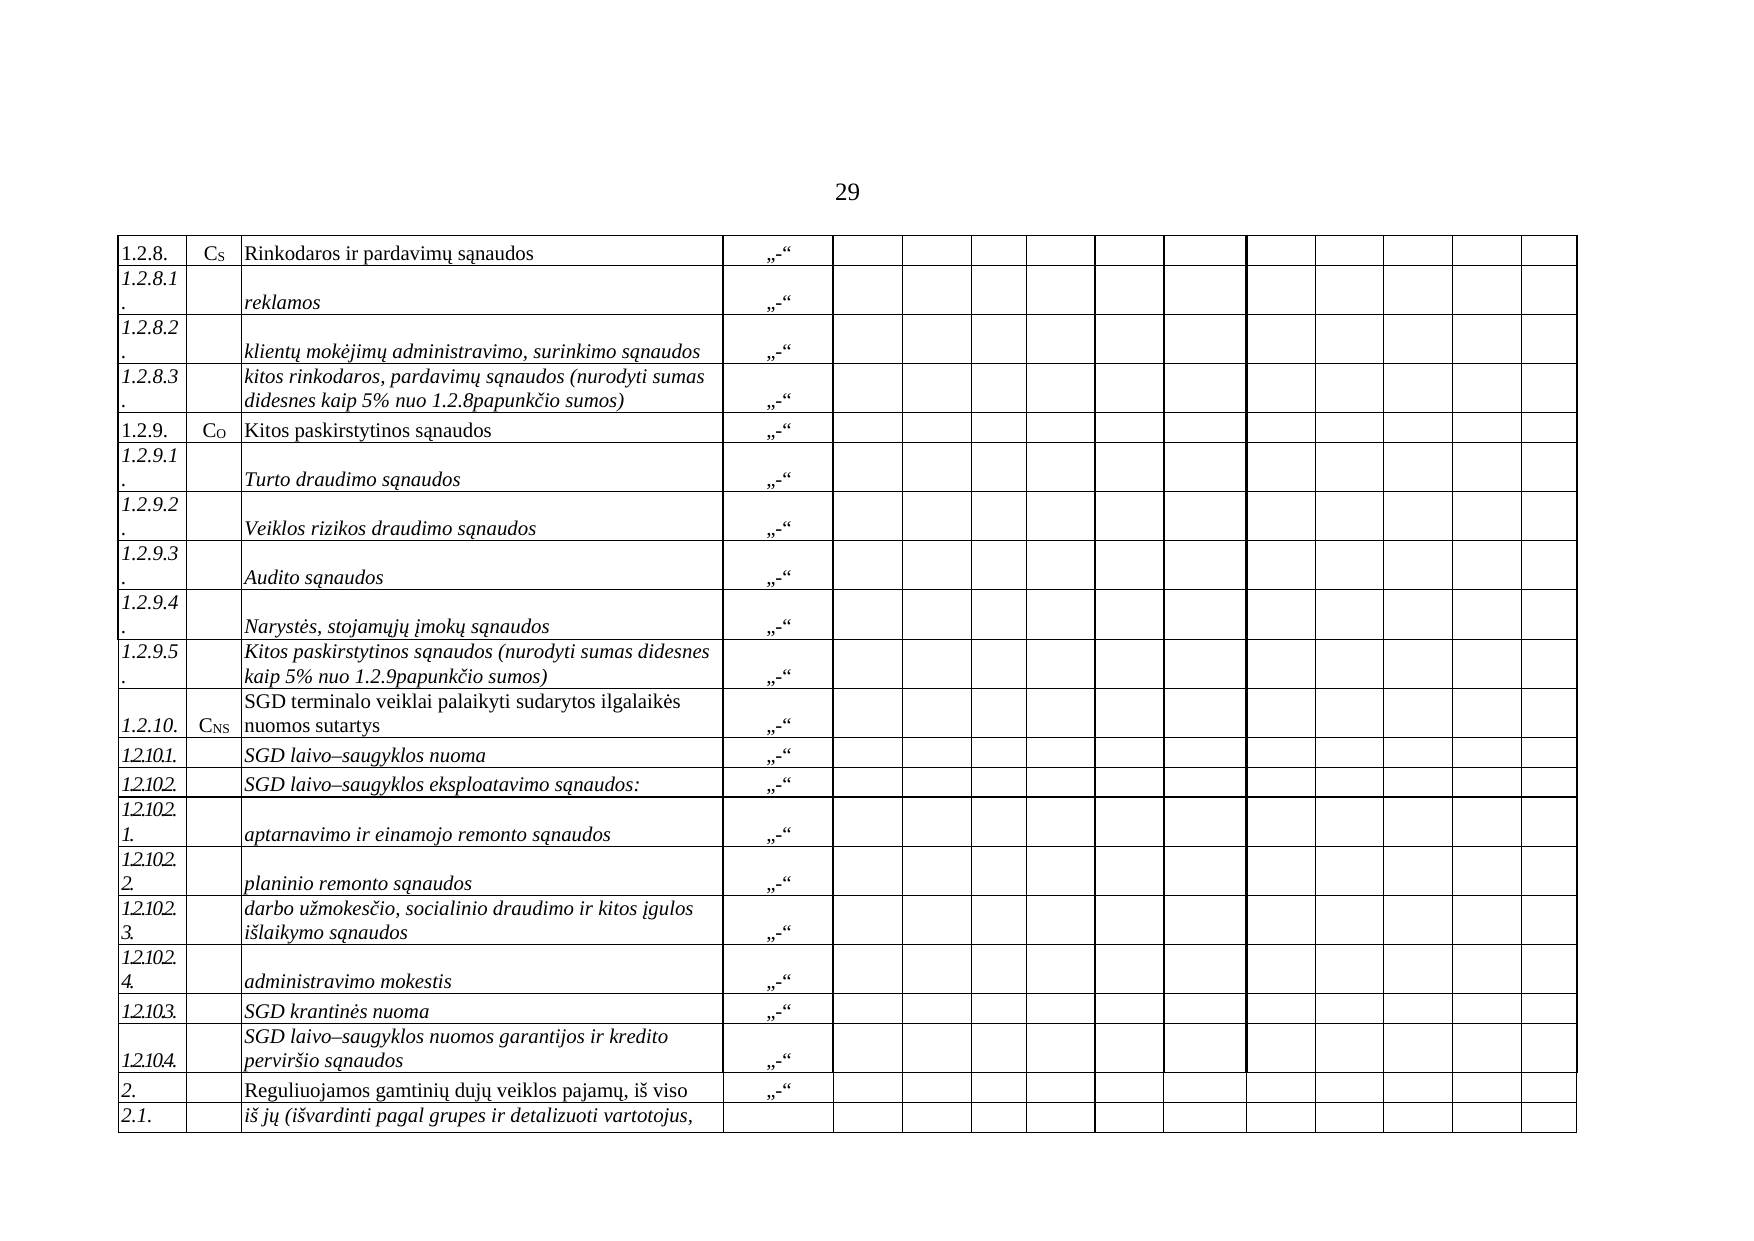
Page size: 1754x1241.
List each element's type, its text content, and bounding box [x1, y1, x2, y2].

table_cell [1096, 768, 1163, 796]
table_cell [1248, 689, 1315, 737]
table_cell [1027, 896, 1094, 944]
table_cell [1316, 315, 1383, 363]
table_cell [1027, 315, 1094, 363]
table_cell [1453, 315, 1521, 363]
table_cell Narystės, stojamųjų įmokų sąnaudos [242, 590, 722, 638]
table_cell [1248, 236, 1315, 264]
table_cell reklamos [242, 266, 722, 314]
table_cell [1164, 1103, 1246, 1132]
table_cell [1165, 896, 1245, 944]
table_cell [1247, 1073, 1315, 1102]
table_cell [1096, 738, 1163, 767]
table_cell [1384, 640, 1452, 688]
table_cell [972, 413, 1026, 442]
table_cell [972, 266, 1026, 314]
table_cell [1096, 896, 1163, 944]
table_cell [1384, 798, 1452, 846]
table_cell [972, 315, 1026, 363]
table_cell [1316, 492, 1383, 540]
table_cell [903, 640, 971, 688]
table_cell [1027, 738, 1094, 767]
table_cell [834, 413, 902, 442]
table_cell „-“ [724, 541, 832, 589]
table_cell [1384, 236, 1452, 264]
table_cell [1096, 266, 1163, 314]
table_cell [1248, 738, 1315, 767]
table_cell [1248, 768, 1315, 796]
table_cell [1248, 364, 1315, 412]
table_cell [1096, 640, 1163, 688]
table_cell [187, 1024, 241, 1072]
table_cell [1384, 1024, 1452, 1072]
table_cell [1316, 768, 1383, 796]
table_cell [972, 738, 1026, 767]
table_cell [1453, 798, 1521, 846]
table_cell [834, 590, 902, 638]
table_cell [1522, 689, 1576, 737]
table_cell [1096, 798, 1163, 846]
table_cell [187, 315, 241, 363]
table_cell [1522, 236, 1576, 264]
table_cell [972, 541, 1026, 589]
table_cell 1.2.10.3. [119, 994, 186, 1023]
table_cell [1027, 1103, 1094, 1132]
table_cell [972, 1024, 1026, 1072]
table_cell [1316, 443, 1383, 491]
table_cell [1384, 896, 1452, 944]
table_cell [903, 945, 971, 993]
table_cell darbo užmokesčio, socialinio draudimo ir kitos įgulos išlaikymo sąnaudos [242, 896, 722, 944]
table_cell 1.2.10.2. [119, 768, 186, 796]
table_cell [1027, 443, 1094, 491]
table_cell [1522, 364, 1576, 412]
table_cell [834, 798, 902, 846]
table_cell CS [187, 236, 241, 264]
table_cell [1248, 266, 1315, 314]
table_cell [1096, 1073, 1163, 1102]
table_cell [903, 689, 971, 737]
table_cell [1248, 847, 1315, 895]
table_cell [1165, 1024, 1245, 1072]
table_cell [972, 236, 1026, 264]
table_cell SGD terminalo veiklai palaikyti sudarytos ilgalaikės nuomos sutartys [242, 689, 722, 737]
table_cell [1165, 443, 1245, 491]
table_cell [1384, 689, 1452, 737]
table_cell [1316, 994, 1383, 1023]
table_cell Kitos paskirstytinos sąnaudos [242, 413, 722, 442]
table_cell [972, 768, 1026, 796]
table_cell [834, 896, 902, 944]
table_cell [1096, 1024, 1163, 1072]
table_cell [1453, 266, 1521, 314]
table_cell [187, 945, 241, 993]
table_cell [1453, 541, 1521, 589]
table_cell [1522, 492, 1576, 540]
table_cell [1096, 236, 1163, 264]
table_cell „-“ [724, 413, 832, 442]
table_cell kitos rinkodaros, pardavimų sąnaudos (nurodyti sumas didesnes kaip 5% nuo 1.2.8papunkčio sumos) [242, 364, 722, 412]
table_cell [1453, 590, 1521, 638]
table_cell [1096, 492, 1163, 540]
table_cell aptarnavimo ir einamojo remonto sąnaudos [242, 798, 722, 846]
table_cell [1384, 590, 1452, 638]
table_cell 1.2.9.4. [119, 590, 186, 638]
table_cell 1.2.10.4. [119, 1024, 186, 1072]
table_cell [1316, 541, 1383, 589]
table_cell [1316, 1073, 1383, 1102]
table_cell [834, 492, 902, 540]
table_cell [1316, 798, 1383, 846]
table_cell „-“ [724, 994, 832, 1023]
table_cell [972, 1073, 1026, 1102]
table_cell [1316, 738, 1383, 767]
table_cell [1096, 364, 1163, 412]
table_cell [834, 364, 902, 412]
table_cell [834, 443, 902, 491]
table_cell [187, 768, 241, 796]
table_cell [1165, 738, 1245, 767]
table_cell [1165, 315, 1245, 363]
table_cell [834, 1024, 902, 1072]
table_cell [1522, 798, 1576, 846]
table_cell [1165, 689, 1245, 737]
table_cell [1384, 945, 1452, 993]
table_cell „-“ [724, 492, 832, 540]
table_cell [187, 364, 241, 412]
table_cell 2. [119, 1073, 186, 1102]
table_cell [1453, 492, 1521, 540]
table_cell 1.2.9.3. [119, 541, 186, 589]
table_cell [1096, 1103, 1163, 1132]
table_cell [903, 994, 971, 1023]
table_cell [903, 413, 971, 442]
table_cell [187, 798, 241, 846]
table_cell [834, 945, 902, 993]
table_cell [1096, 315, 1163, 363]
table_cell „-“ [724, 945, 832, 993]
table_cell [1248, 413, 1315, 442]
table_cell [903, 443, 971, 491]
table_cell [1096, 945, 1163, 993]
table_cell [1453, 640, 1521, 688]
table_cell [1384, 315, 1452, 363]
table_cell Veiklos rizikos draudimo sąnaudos [242, 492, 722, 540]
table_cell 1.2.8. [119, 236, 186, 264]
table_cell [972, 1103, 1026, 1132]
table_cell [1384, 1073, 1452, 1102]
table_cell [1027, 994, 1094, 1023]
table_cell [187, 443, 241, 491]
table_cell [1384, 994, 1452, 1023]
table_cell [1165, 266, 1245, 314]
table_cell Reguliuojamos gamtinių dujų veiklos pajamų, iš viso [242, 1073, 723, 1102]
table_cell [903, 492, 971, 540]
table_cell [187, 738, 241, 767]
table_cell [972, 364, 1026, 412]
table_cell [1453, 689, 1521, 737]
table_cell „-“ [724, 640, 832, 688]
table_cell [187, 896, 241, 944]
table_cell [903, 1024, 971, 1072]
table_cell [1027, 492, 1094, 540]
table_cell [1248, 541, 1315, 589]
table_cell [187, 1103, 241, 1132]
table_cell 1.2.10.2.4. [119, 945, 186, 993]
table_cell [1453, 236, 1521, 264]
table_cell [1165, 768, 1245, 796]
table_cell [903, 847, 971, 895]
table_cell [1453, 413, 1521, 442]
table_cell [1522, 541, 1576, 589]
table_cell [1027, 945, 1094, 993]
table_cell [903, 1103, 971, 1132]
table_cell iš jų (išvardinti pagal grupes ir detalizuoti vartotojus, [242, 1103, 723, 1132]
table_cell [1522, 738, 1576, 767]
table_cell Audito sąnaudos [242, 541, 722, 589]
table_cell [1027, 413, 1094, 442]
table_cell [1522, 1024, 1576, 1072]
table_cell „-“ [724, 1073, 833, 1102]
table_cell [1384, 443, 1452, 491]
table_cell [1384, 266, 1452, 314]
table_cell [903, 315, 971, 363]
table_cell [1453, 1024, 1521, 1072]
table_cell [1096, 443, 1163, 491]
table_cell [1096, 689, 1163, 737]
table_cell [1248, 896, 1315, 944]
table_cell „-“ [724, 364, 832, 412]
table_cell 1.2.10.2.1. [119, 798, 186, 846]
table_cell 1.2.10.1. [119, 738, 186, 767]
table_cell 1.2.9.5. [119, 640, 186, 688]
table_cell „-“ [724, 590, 832, 638]
table_cell [724, 1103, 833, 1132]
table_cell [1165, 945, 1245, 993]
table_cell „-“ [724, 443, 832, 491]
table_cell [903, 1073, 971, 1102]
table_cell „-“ [724, 798, 832, 846]
table_cell [1453, 847, 1521, 895]
table_cell [1453, 443, 1521, 491]
table_cell [1316, 689, 1383, 737]
table_cell „-“ [724, 689, 832, 737]
table_cell [1027, 364, 1094, 412]
table_cell 1.2.9.2. [119, 492, 186, 540]
table_cell [1165, 798, 1245, 846]
table_cell [1384, 1103, 1452, 1132]
table_cell [1096, 994, 1163, 1023]
table_cell [1316, 236, 1383, 264]
table_cell [1384, 768, 1452, 796]
table_cell [1027, 1024, 1094, 1072]
table_cell 1.2.10.2.3. [119, 896, 186, 944]
table_cell [1165, 994, 1245, 1023]
table_cell 2.1. [119, 1103, 186, 1132]
table_cell [834, 994, 902, 1023]
table_cell [1453, 896, 1521, 944]
table_cell 1.2.8.2. [119, 315, 186, 363]
table_cell [1096, 541, 1163, 589]
table_cell [834, 689, 902, 737]
table_cell administravimo mokestis [242, 945, 722, 993]
table_cell [834, 266, 902, 314]
table_cell [1384, 364, 1452, 412]
table_cell CNS [187, 689, 241, 737]
table_cell [1248, 315, 1315, 363]
table_cell [187, 492, 241, 540]
table_cell [834, 1073, 902, 1102]
table_cell Turto draudimo sąnaudos [242, 443, 722, 491]
table_cell [1316, 364, 1383, 412]
table_cell [1027, 590, 1094, 638]
table_cell [903, 590, 971, 638]
table_cell [1027, 798, 1094, 846]
table_cell [1027, 689, 1094, 737]
table_cell [1027, 541, 1094, 589]
table_cell 1.2.8.1. [119, 266, 186, 314]
table_cell [1316, 413, 1383, 442]
table_cell [834, 738, 902, 767]
table_cell [1165, 640, 1245, 688]
table_cell [187, 847, 241, 895]
table_cell [1165, 541, 1245, 589]
table_cell [903, 364, 971, 412]
table_cell [1522, 994, 1576, 1023]
table_cell [903, 768, 971, 796]
table_cell [1453, 994, 1521, 1023]
table_cell [1522, 1103, 1576, 1132]
table_cell [1165, 236, 1245, 264]
table_cell [1027, 1073, 1094, 1102]
table_cell [903, 236, 971, 264]
table_cell [1316, 640, 1383, 688]
table_cell „-“ [724, 315, 832, 363]
table_cell [972, 798, 1026, 846]
table_cell [972, 640, 1026, 688]
table_cell [1165, 847, 1245, 895]
table_cell [1522, 896, 1576, 944]
table_cell [1453, 945, 1521, 993]
table_cell [1522, 768, 1576, 796]
table_cell SGD krantinės nuoma [242, 994, 722, 1023]
table_cell [1522, 266, 1576, 314]
table_cell [1316, 896, 1383, 944]
table_cell [1165, 590, 1245, 638]
table_cell [903, 798, 971, 846]
table_cell [1248, 640, 1315, 688]
table_cell [1096, 847, 1163, 895]
table_cell „-“ [724, 738, 832, 767]
table_cell [972, 994, 1026, 1023]
table_cell [972, 590, 1026, 638]
table_cell [1453, 1073, 1521, 1102]
table_cell [1165, 364, 1245, 412]
table_cell [903, 266, 971, 314]
table_cell [1522, 590, 1576, 638]
table_cell [1453, 768, 1521, 796]
table_cell [972, 443, 1026, 491]
table_cell [1522, 413, 1576, 442]
table_cell [1165, 413, 1245, 442]
table_cell planinio remonto sąnaudos [242, 847, 722, 895]
table_cell [972, 689, 1026, 737]
table_cell [1027, 236, 1094, 264]
table_cell [1248, 443, 1315, 491]
table_cell [834, 1103, 902, 1132]
table_cell klientų mokėjimų administravimo, surinkimo sąnaudos [242, 315, 722, 363]
table_cell [1248, 994, 1315, 1023]
table_cell [1384, 492, 1452, 540]
table_cell [972, 492, 1026, 540]
table_cell [834, 315, 902, 363]
table_cell [187, 266, 241, 314]
table_cell [903, 896, 971, 944]
table_cell [1247, 1103, 1315, 1132]
table_cell „-“ [724, 236, 832, 264]
table_cell [187, 1073, 241, 1102]
table_cell [834, 236, 902, 264]
table_cell [1316, 847, 1383, 895]
table_cell „-“ [724, 266, 832, 314]
table_cell SGD laivo–saugyklos nuomos garantijos ir kredito perviršio sąnaudos [242, 1024, 722, 1072]
table_cell [834, 541, 902, 589]
table_cell Kitos paskirstytinos sąnaudos (nurodyti sumas didesnes kaip 5% nuo 1.2.9papunkčio sumos) [242, 640, 722, 688]
table_cell [903, 738, 971, 767]
table_cell [187, 590, 241, 638]
table_cell [187, 994, 241, 1023]
table_cell [1453, 738, 1521, 767]
table_cell [1096, 590, 1163, 638]
table_cell 1.2.10.2.2. [119, 847, 186, 895]
table_cell [972, 945, 1026, 993]
table_cell CO [187, 413, 241, 442]
table_cell [1316, 590, 1383, 638]
table_cell [972, 847, 1026, 895]
table_cell SGD laivo–saugyklos nuoma [242, 738, 722, 767]
table_cell [1384, 738, 1452, 767]
table_cell [834, 847, 902, 895]
table_cell SGD laivo–saugyklos eksploatavimo sąnaudos: [242, 768, 722, 796]
table_cell „-“ [724, 896, 832, 944]
table_cell [1164, 1073, 1246, 1102]
table_cell [834, 640, 902, 688]
table_cell [972, 896, 1026, 944]
table_cell [1027, 768, 1094, 796]
table_cell [1384, 413, 1452, 442]
table_cell [1522, 640, 1576, 688]
table_cell [1316, 945, 1383, 993]
table_cell [1248, 798, 1315, 846]
table_cell [1384, 847, 1452, 895]
table_cell [1027, 640, 1094, 688]
table_cell [1096, 413, 1163, 442]
table_cell [1248, 1024, 1315, 1072]
table_cell [1453, 364, 1521, 412]
table_cell [1248, 590, 1315, 638]
table_cell 1.2.9.1. [119, 443, 186, 491]
table_cell [1248, 492, 1315, 540]
table_cell [1522, 847, 1576, 895]
table_cell [1522, 1073, 1576, 1102]
table_cell [1316, 266, 1383, 314]
table_cell [1248, 945, 1315, 993]
table_cell 1.2.9. [119, 413, 186, 442]
table_cell „-“ [724, 847, 832, 895]
table_cell 1.2.10. [119, 689, 186, 737]
table_cell [903, 541, 971, 589]
table_cell [1027, 847, 1094, 895]
table_cell [834, 768, 902, 796]
table_cell Rinkodaros ir pardavimų sąnaudos [242, 236, 722, 264]
table_cell [1522, 945, 1576, 993]
table_cell [1453, 1103, 1521, 1132]
table_cell [1316, 1024, 1383, 1072]
table_cell 1.2.8.3. [119, 364, 186, 412]
table_cell [1384, 541, 1452, 589]
table_cell [1027, 266, 1094, 314]
table_cell [187, 640, 241, 688]
table_cell „-“ [724, 1024, 832, 1072]
table_cell [1165, 492, 1245, 540]
table_cell [1522, 443, 1576, 491]
table_cell „-“ [724, 768, 832, 796]
table_cell [1522, 315, 1576, 363]
table_cell [1316, 1103, 1383, 1132]
table_cell [187, 541, 241, 589]
